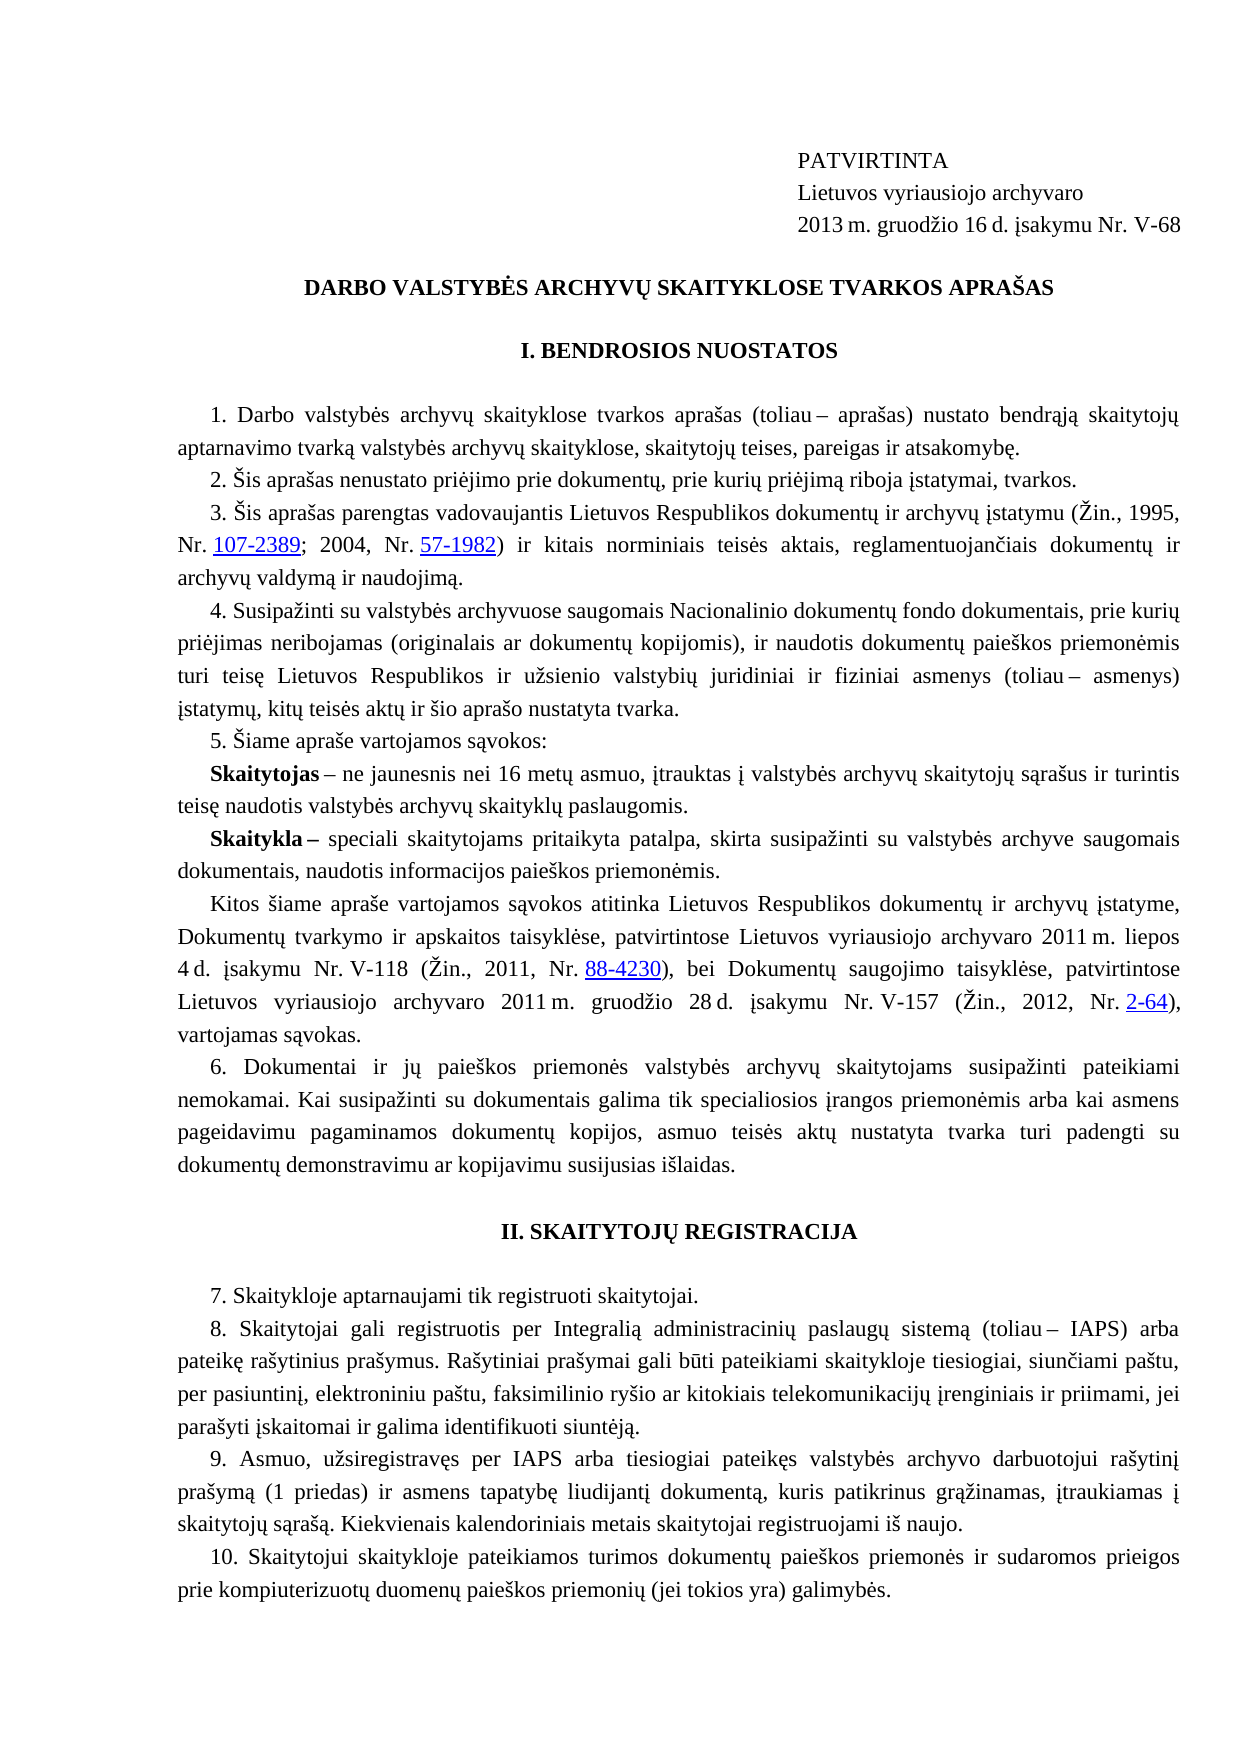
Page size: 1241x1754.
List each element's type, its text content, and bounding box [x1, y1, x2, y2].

text 1. Darbo valstybės archyvų skaityklose tvarkos aprašas (toliau – aprašas) nustato bendrąją skaitytojų aptarnavimo tvarką valstybės archyvų skaityklose, skaitytojų teises, pareigas ir atsakomybę. [177, 401, 1181, 460]
text Lietuvos vyriausiojo archyvaro [797, 179, 1181, 206]
text DARBO VALSTYBĖS ARCHYVŲ SKAITYKLOSE TVARKOS APRAŠAS [177, 274, 1181, 300]
text PATVIRTINTA [797, 148, 1181, 174]
text 3. Šis aprašas parengtas vadovaujantis Lietuvos Respublikos dokumentų ir archyvų įstatymu (Žin., 1995, Nr. 107-2389; 2004, Nr. 57-1982) ir kitais norminiais teisės aktais, reglamentuojančiais dokumentų ir archyvų valdymą ir naudojimą. [177, 499, 1181, 591]
text 2013 m. gruodžio 16 d. įsakymu Nr. V-68 [797, 211, 1181, 237]
text 2. Šis aprašas nenustato priėjimo prie dokumentų, prie kurių priėjimą riboja įstatymai, tvarkos. [177, 466, 1181, 493]
text Skaitytojas – ne jaunesnis nei 16 metų asmuo, įtrauktas į valstybės archyvų skaitytojų sąrašus ir turintis teisę naudotis valstybės archyvų skaityklų paslaugomis. [177, 760, 1181, 819]
text 4. Susipažinti su valstybės archyvuose saugomais Nacionalinio dokumentų fondo dokumentais, prie kurių priėjimas neribojamas (originalais ar dokumentų kopijomis), ir naudotis dokumentų paieškos priemonėmis turi teisę Lietuvos Respublikos ir užsienio valstybių juridiniai ir fiziniai asmenys (toliau – asmenys) įstatymų, kitų teisės aktų ir šio aprašo nustatyta tvarka. [177, 597, 1181, 721]
text I. BENDROSIOS NUOSTATOS [177, 337, 1181, 363]
text Kitos šiame apraše vartojamos sąvokos atitinka Lietuvos Respublikos dokumentų ir archyvų įstatyme, Dokumentų tvarkymo ir apskaitos taisyklėse, patvirtintose Lietuvos vyriausiojo archyvaro 2011 m. liepos 4 d. įsakymu Nr. V-118 (Žin., 2011, Nr. 88-4230), bei Dokumentų saugojimo taisyklėse, patvirtintose Lietuvos vyriausiojo archyvaro 2011 m. gruodžio 28 d. įsakymu Nr. V-157 (Žin., 2012, Nr. 2-64), vartojamas sąvokas. [177, 890, 1181, 1047]
text 6. Dokumentai ir jų paieškos priemonės valstybės archyvų skaitytojams susipažinti pateikiami nemokamai. Kai susipažinti su dokumentais galima tik specialiosios įrangos priemonėmis arba kai asmens pageidavimu pagaminamos dokumentų kopijos, asmuo teisės aktų nustatyta tvarka turi padengti su dokumentų demonstravimu ar kopijavimu susijusias išlaidas. [177, 1053, 1181, 1177]
text 9. Asmuo, užsiregistravęs per IAPS arba tiesiogiai pateikęs valstybės archyvo darbuotojui rašytinį prašymą (1 priedas) ir asmens tapatybę liudijantį dokumentą, kuris patikrinus grąžinamas, įtraukiamas į skaitytojų sąrašą. Kiekvienais kalendoriniais metais skaitytojai registruojami iš naujo. [177, 1445, 1181, 1537]
text 8. Skaitytojai gali registruotis per Integralią administracinių paslaugų sistemą (toliau – IAPS) arba pateikę rašytinius prašymus. Rašytiniai prašymai gali būti pateikiami skaitykloje tiesiogiai, siunčiami paštu, per pasiuntinį, elektroniniu paštu, faksimilinio ryšio ar kitokiais telekomunikacijų įrenginiais ir priimami, jei parašyti įskaitomai ir galima identifikuoti siuntėją. [177, 1315, 1181, 1439]
text 5. Šiame apraše vartojamos sąvokos: [177, 727, 1181, 753]
text 7. Skaitykloje aptarnaujami tik registruoti skaitytojai. [177, 1282, 1181, 1309]
text Skaitykla – speciali skaitytojams pritaikyta patalpa, skirta susipažinti su valstybės archyve saugomais dokumentais, naudotis informacijos paieškos priemonėmis. [177, 825, 1181, 884]
text II. SKAITYTOJŲ REGISTRACIJA [177, 1218, 1181, 1244]
text 10. Skaitytojui skaitykloje pateikiamos turimos dokumentų paieškos priemonės ir sudaromos prieigos prie kompiuterizuotų duomenų paieškos priemonių (jei tokios yra) galimybės. [177, 1543, 1181, 1602]
